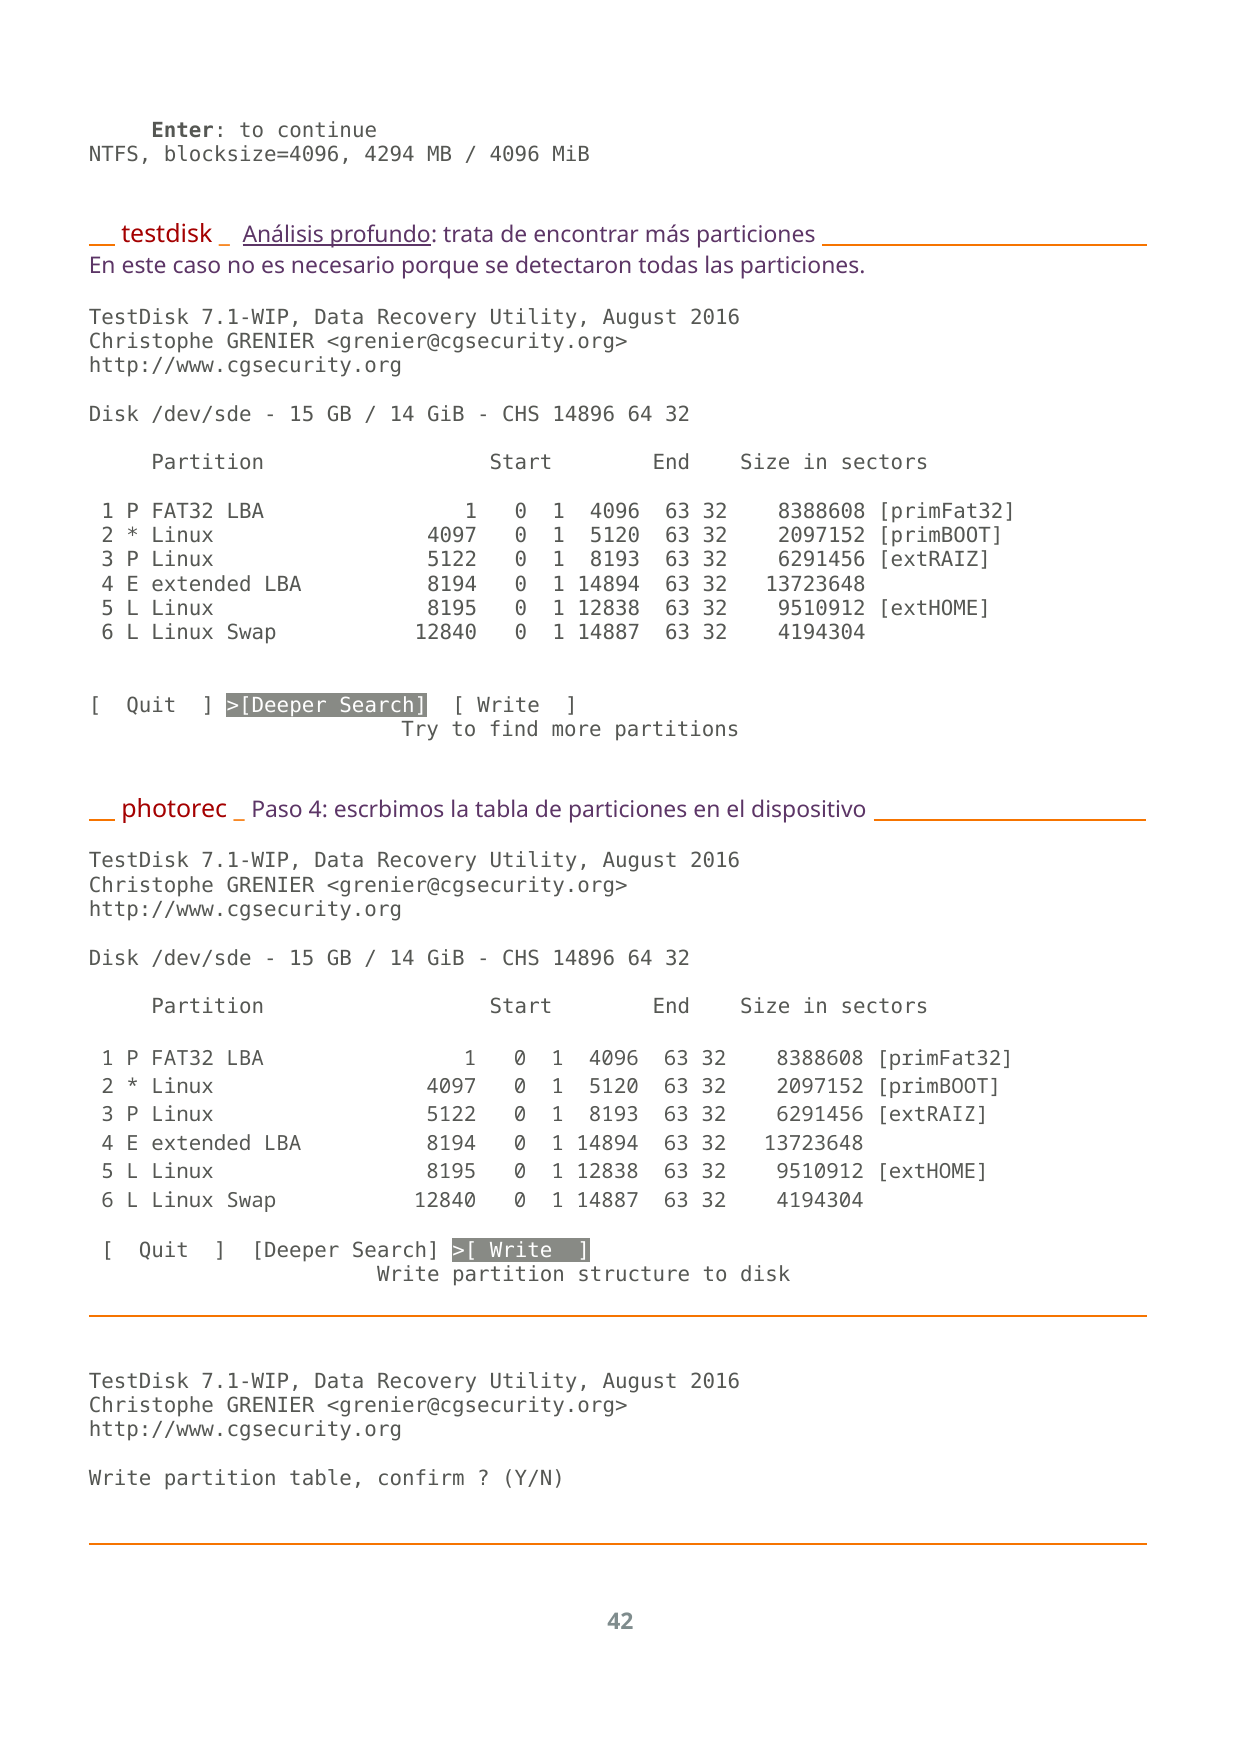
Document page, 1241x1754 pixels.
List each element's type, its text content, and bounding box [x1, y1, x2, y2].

text photorec _ Paso 4: escrbimos la tabla de particiones en el dispositivo [88, 790, 1152, 824]
text 1 P FAT32 LBA 1 0 1 4096 63 32 8388608 [primFat32] [88, 1043, 1152, 1071]
text Try to find more partitions [88, 717, 1152, 742]
text Enter: to continue [88, 118, 1152, 142]
text NTFS, blocksize=4096, 4294 MB / 4096 MiB [88, 142, 1152, 167]
text Partition Start End Size in sectors [88, 450, 1152, 475]
text 4 E extended LBA 8194 0 1 14894 63 32 13723648 [88, 1128, 1152, 1156]
text En este caso no es necesario porque se detectaron todas las particiones. [88, 249, 1152, 281]
text TestDisk 7.1-WIP, Data Recovery Utility, August 2016 [88, 305, 1152, 329]
text Christophe GRENIER <grenier@cgsecurity.org> [88, 329, 1152, 353]
text Christophe GRENIER <grenier@cgsecurity.org> [88, 873, 1152, 897]
text TestDisk 7.1-WIP, Data Recovery Utility, August 2016 [88, 848, 1152, 873]
text [ Quit ] >[Deeper Search] [ Write ] [88, 693, 1152, 717]
text 2 * Linux 4097 0 1 5120 63 32 2097152 [primBOOT] [88, 1071, 1152, 1099]
text http://www.cgsecurity.org [88, 353, 1152, 378]
text 4 E extended LBA 8194 0 1 14894 63 32 13723648 [88, 572, 1152, 596]
text TestDisk 7.1-WIP, Data Recovery Utility, August 2016 [88, 1369, 1152, 1393]
text Disk /dev/sde - 15 GB / 14 GiB - CHS 14896 64 32 [88, 946, 1152, 970]
text Partition Start End Size in sectors [88, 994, 1152, 1018]
text http://www.cgsecurity.org [88, 1417, 1152, 1442]
text 3 P Linux 5122 0 1 8193 63 32 6291456 [extRAIZ] [88, 1099, 1152, 1128]
text [ Quit ] [Deeper Search] >[ Write ] [88, 1238, 1152, 1262]
text 1 P FAT32 LBA 1 0 1 4096 63 32 8388608 [primFat32] [88, 499, 1152, 523]
text Write partition structure to disk [88, 1262, 1152, 1286]
text 2 * Linux 4097 0 1 5120 63 32 2097152 [primBOOT] [88, 523, 1152, 547]
text 6 L Linux Swap 12840 0 1 14887 63 32 4194304 [88, 620, 1152, 644]
text Christophe GRENIER <grenier@cgsecurity.org> [88, 1393, 1152, 1417]
text 3 P Linux 5122 0 1 8193 63 32 6291456 [extRAIZ] [88, 547, 1152, 572]
text Disk /dev/sde - 15 GB / 14 GiB - CHS 14896 64 32 [88, 402, 1152, 426]
text testdisk _ Análisis profundo: trata de encontrar más particiones [88, 215, 1152, 249]
text http://www.cgsecurity.org [88, 897, 1152, 921]
text 5 L Linux 8195 0 1 12838 63 32 9510912 [extHOME] [88, 1156, 1152, 1185]
text Write partition table, confirm ? (Y/N) [88, 1466, 1152, 1490]
text 5 L Linux 8195 0 1 12838 63 32 9510912 [extHOME] [88, 596, 1152, 620]
text 6 L Linux Swap 12840 0 1 14887 63 32 4194304 [88, 1185, 1152, 1213]
